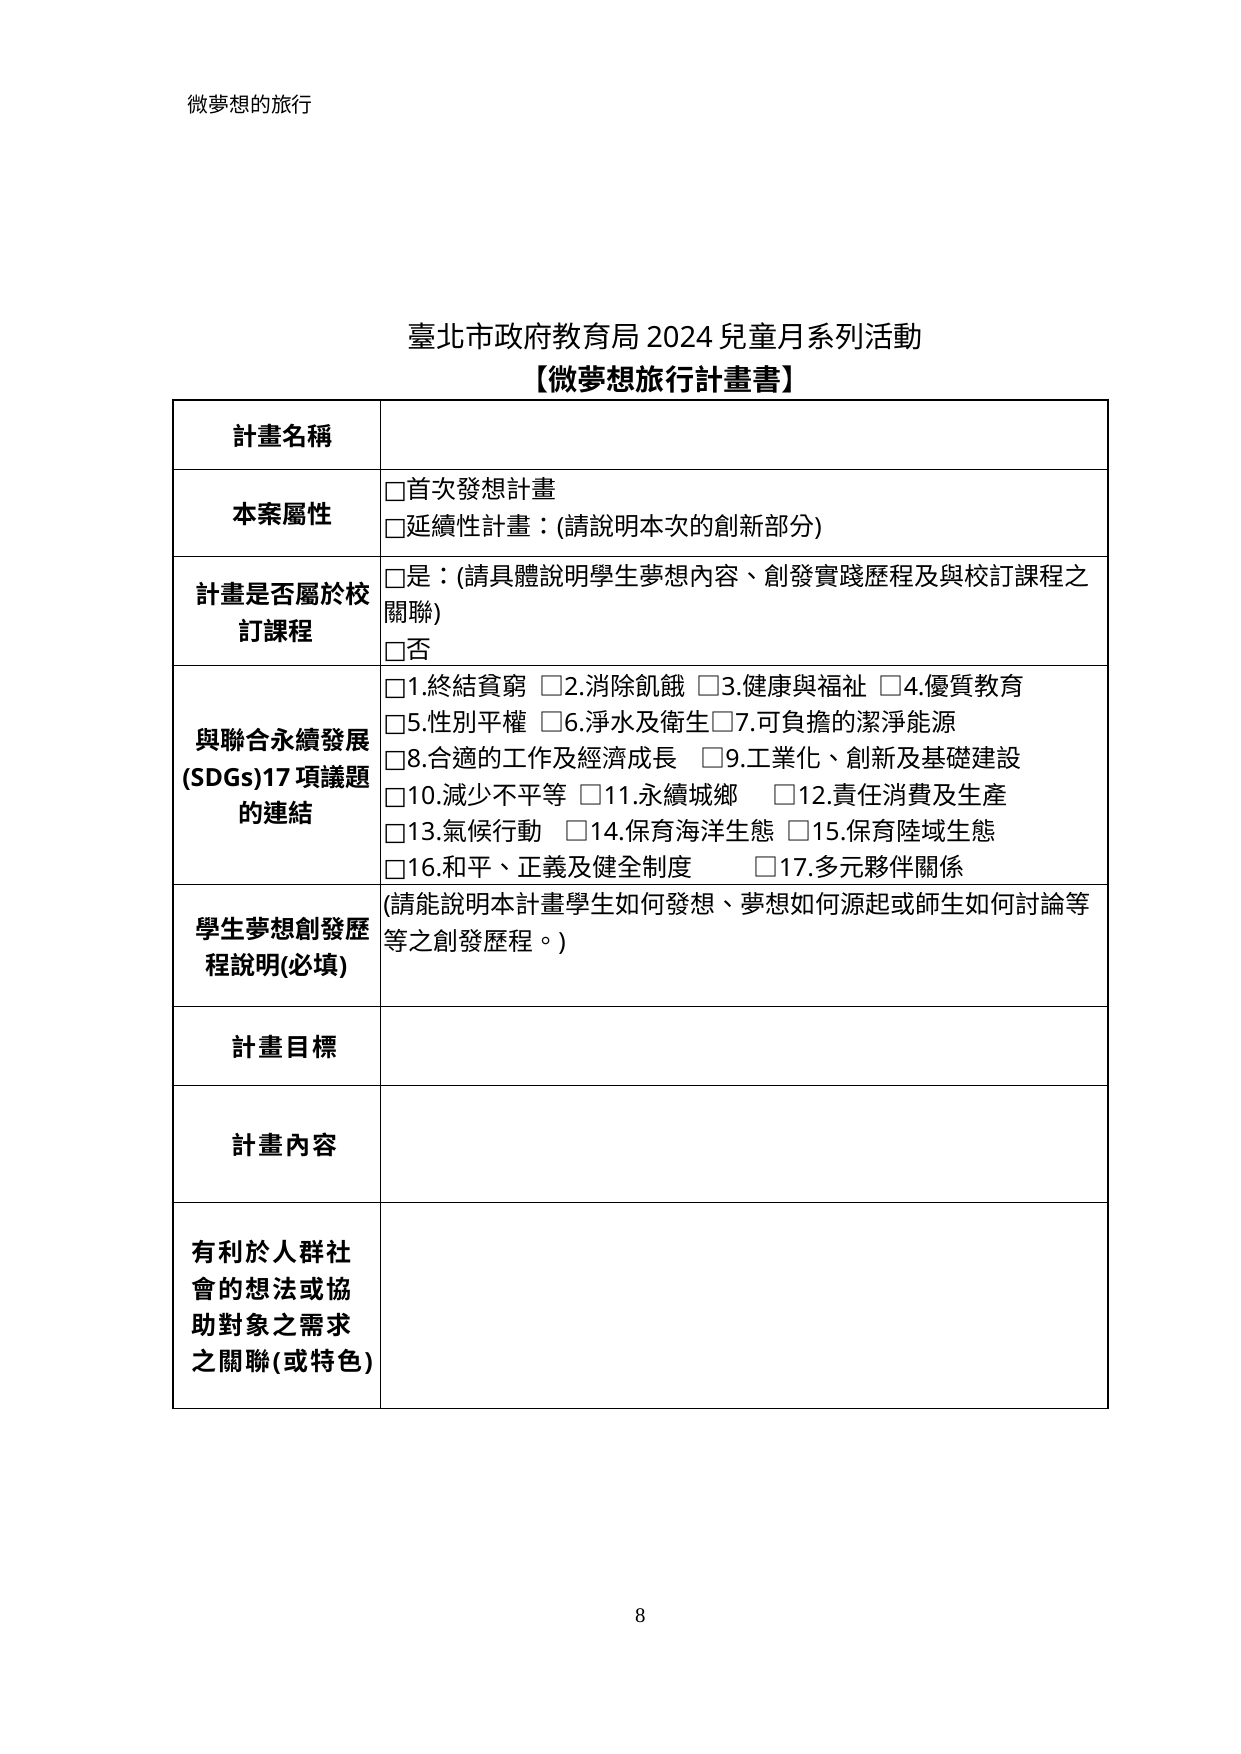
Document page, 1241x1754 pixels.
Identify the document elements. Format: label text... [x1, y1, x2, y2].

table_cell 本案屬性 [174, 470, 380, 556]
table_cell 計畫目標 [174, 1007, 380, 1085]
table_cell □1.終結貧窮 □2.消除飢餓 □3.健康與福祉 □4.優質教育 □5.性別平權 □6.淨水及衛生□7.可負擔的潔淨能源 □8.合適的工作及經濟成長 □9.工業化、創新及基礎建設 □10.減少不平等 □11.永續城鄉 □12.責任消費及生產 □13.氣候行動 □14.保育海洋生態 □15.保育陸域生態 □16.和平、正義及健全制度 □17.多元夥伴關係 [381, 666, 1107, 884]
table_cell 與聯合永續發展(SDGs)17項議題的連結 [174, 666, 380, 884]
text 臺北市政府教育局2024兒童月系列活動 [187, 314, 1142, 356]
table_cell 計畫是否屬於校訂課程 [174, 557, 380, 665]
table_cell □首次發想計畫 □延續性計畫：(請說明本次的創新部分) [381, 470, 1107, 556]
table_header [381, 401, 1107, 469]
text 【微夢想旅行計畫書】 [187, 356, 1142, 398]
table_cell 計畫內容 [174, 1086, 380, 1202]
table_cell [381, 1007, 1107, 1085]
table_cell □是：(請具體說明學生夢想內容、創發實踐歷程及與校訂課程之關聯) □否 [381, 557, 1107, 665]
table_cell [381, 1086, 1107, 1202]
table_cell [381, 1203, 1107, 1408]
table_header 計畫名稱 [174, 401, 380, 469]
table_cell 學生夢想創發歷程說明(必填) [174, 885, 380, 1006]
table_cell 有利於人群社會的想法或協助對象之需求之關聯(或特色) [174, 1203, 380, 1408]
table_cell (請能說明本計畫學生如何發想、夢想如何源起或師生如何討論等等之創發歷程。) [381, 885, 1107, 1006]
